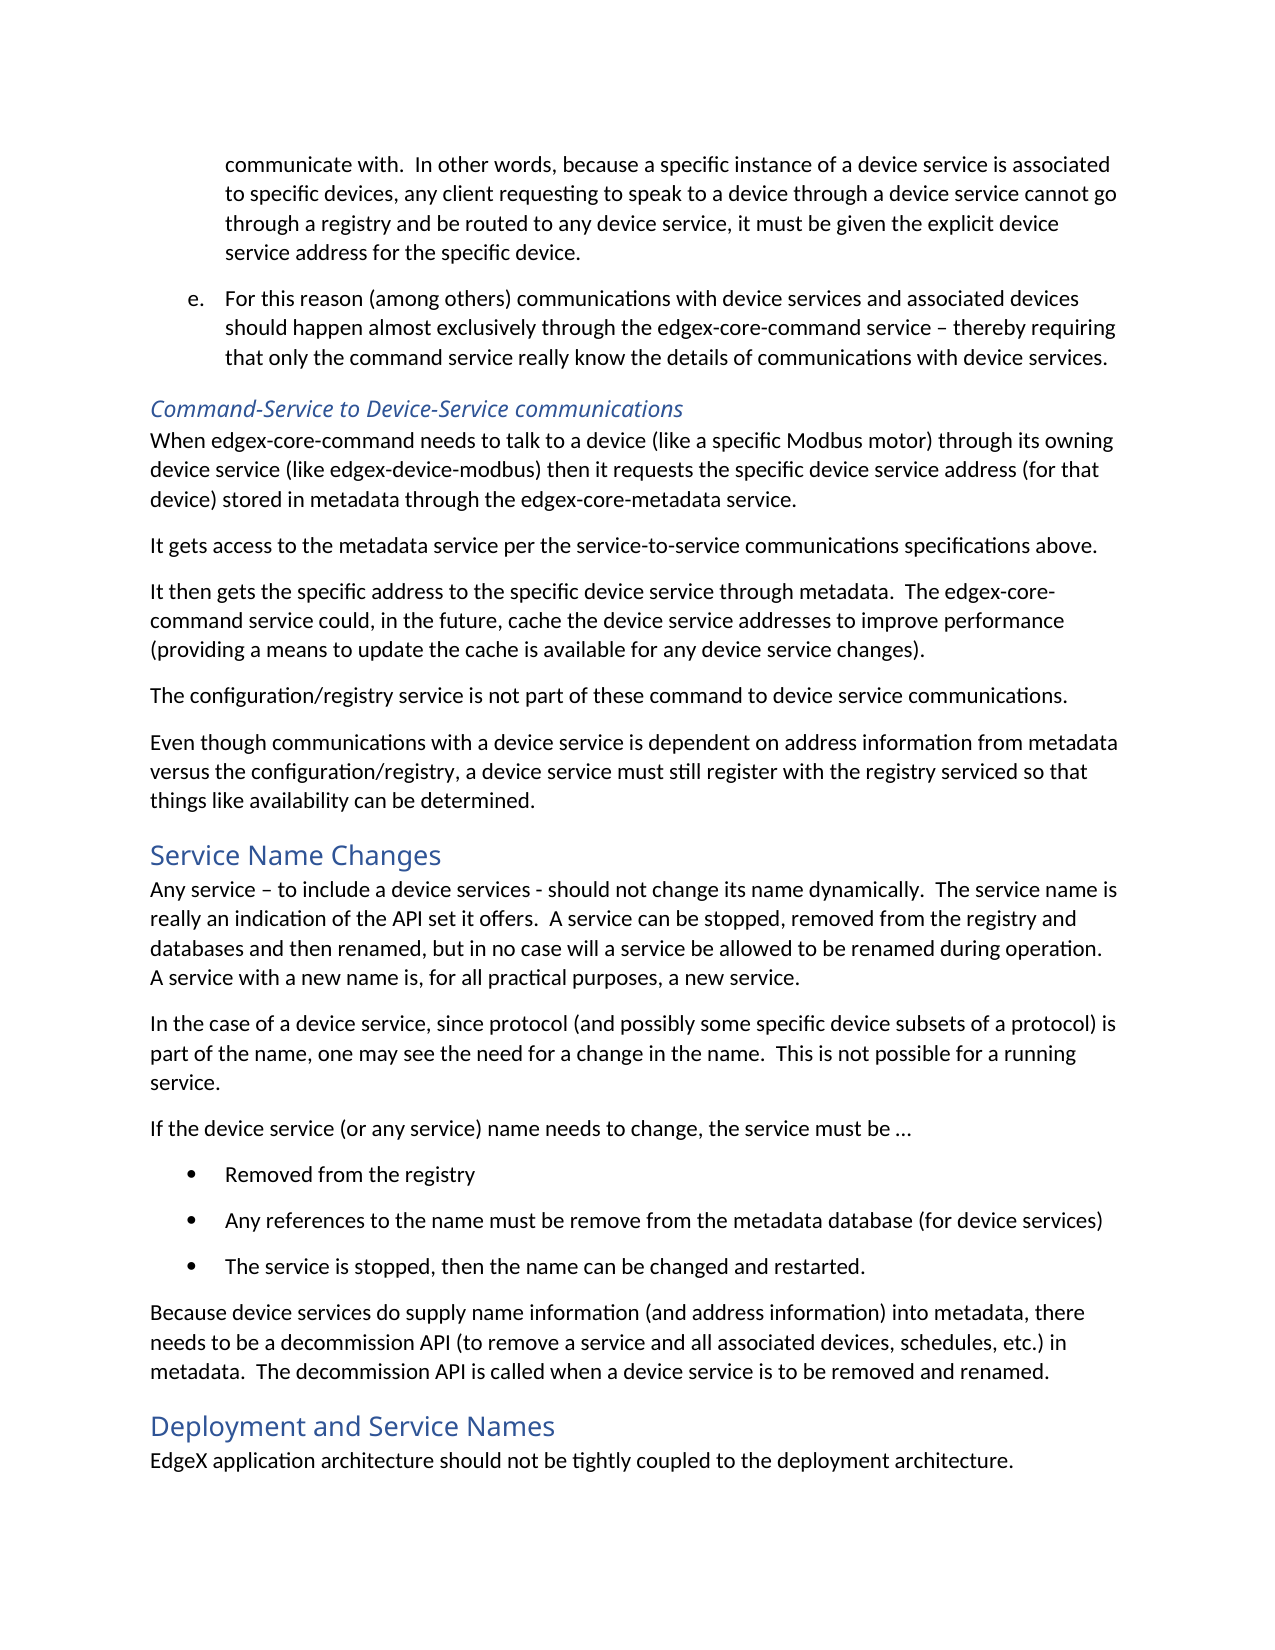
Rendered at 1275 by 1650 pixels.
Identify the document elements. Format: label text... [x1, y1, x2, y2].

text Because device services do supply name information (and address information) into metadata, there needs to be a decommission API (to remove a service and all associated devices, schedules, etc.) in metadata. The decommission API is called when a device service is to be removed and renamed. [150, 1298, 1125, 1385]
list communicate with. In other words, because a specific instance of a device service is associated to specific devices, any client requesting to speak to a device through a device service cannot go through a registry and be routed to any device service, it must be given the explicit device service address for the specific device. [187, 150, 1125, 266]
subtitle Service Name Changes [150, 837, 1125, 873]
text When edgex-core-command needs to talk to a device (like a specific Modbus motor) through its owning device service (like edgex-device-modbus) then it requests the specific device service address (for that device) stored in metadata through the edgex-core-metadata service. [150, 426, 1125, 513]
text It then gets the specific address to the specific device service through metadata. The edgex-core-command service could, in the future, cache the device service addresses to improve performance (providing a means to update the cache is available for any device service changes). [150, 577, 1125, 663]
list For this reason (among others) communications with device services and associated devices should happen almost exclusively through the edgex-core-command service – thereby requiring that only the command service really know the details of communications with device services. [187, 284, 1125, 371]
text In the case of a device service, since protocol (and possibly some specific device subsets of a protocol) is part of the name, one may see the need for a change in the name. This is not possible for a running service. [150, 1009, 1125, 1096]
list Any references to the name must be remove from the metadata database (for device services) [187, 1206, 1125, 1234]
list Removed from the registry [187, 1160, 1125, 1188]
text If the device service (or any service) name needs to change, the service must be … [150, 1114, 1125, 1142]
text Any service – to include a device services - should not change its name dynamically. The service name is really an indication of the API set it offers. A service can be stopped, removed from the registry and databases and then renamed, but in no case will a service be allowed to be renamed during operation. A service with a new name is, for all practical purposes, a new service. [150, 875, 1125, 991]
text Even though communications with a device service is dependent on address information from metadata versus the configuration/registry, a device service must still register with the registry serviced so that things like availability can be determined. [150, 728, 1125, 814]
text EdgeX application architecture should not be tightly coupled to the deployment architecture. [150, 1446, 1125, 1474]
text It gets access to the metadata service per the service-to-service communications specifications above. [150, 531, 1125, 559]
text The configuration/registry service is not part of these command to device service communications. [150, 682, 1125, 709]
subtitle Command-Service to Device-Service communications [150, 393, 1125, 424]
subtitle Deployment and Service Names [150, 1407, 1125, 1444]
list The service is stopped, then the name can be changed and restarted. [187, 1252, 1125, 1280]
